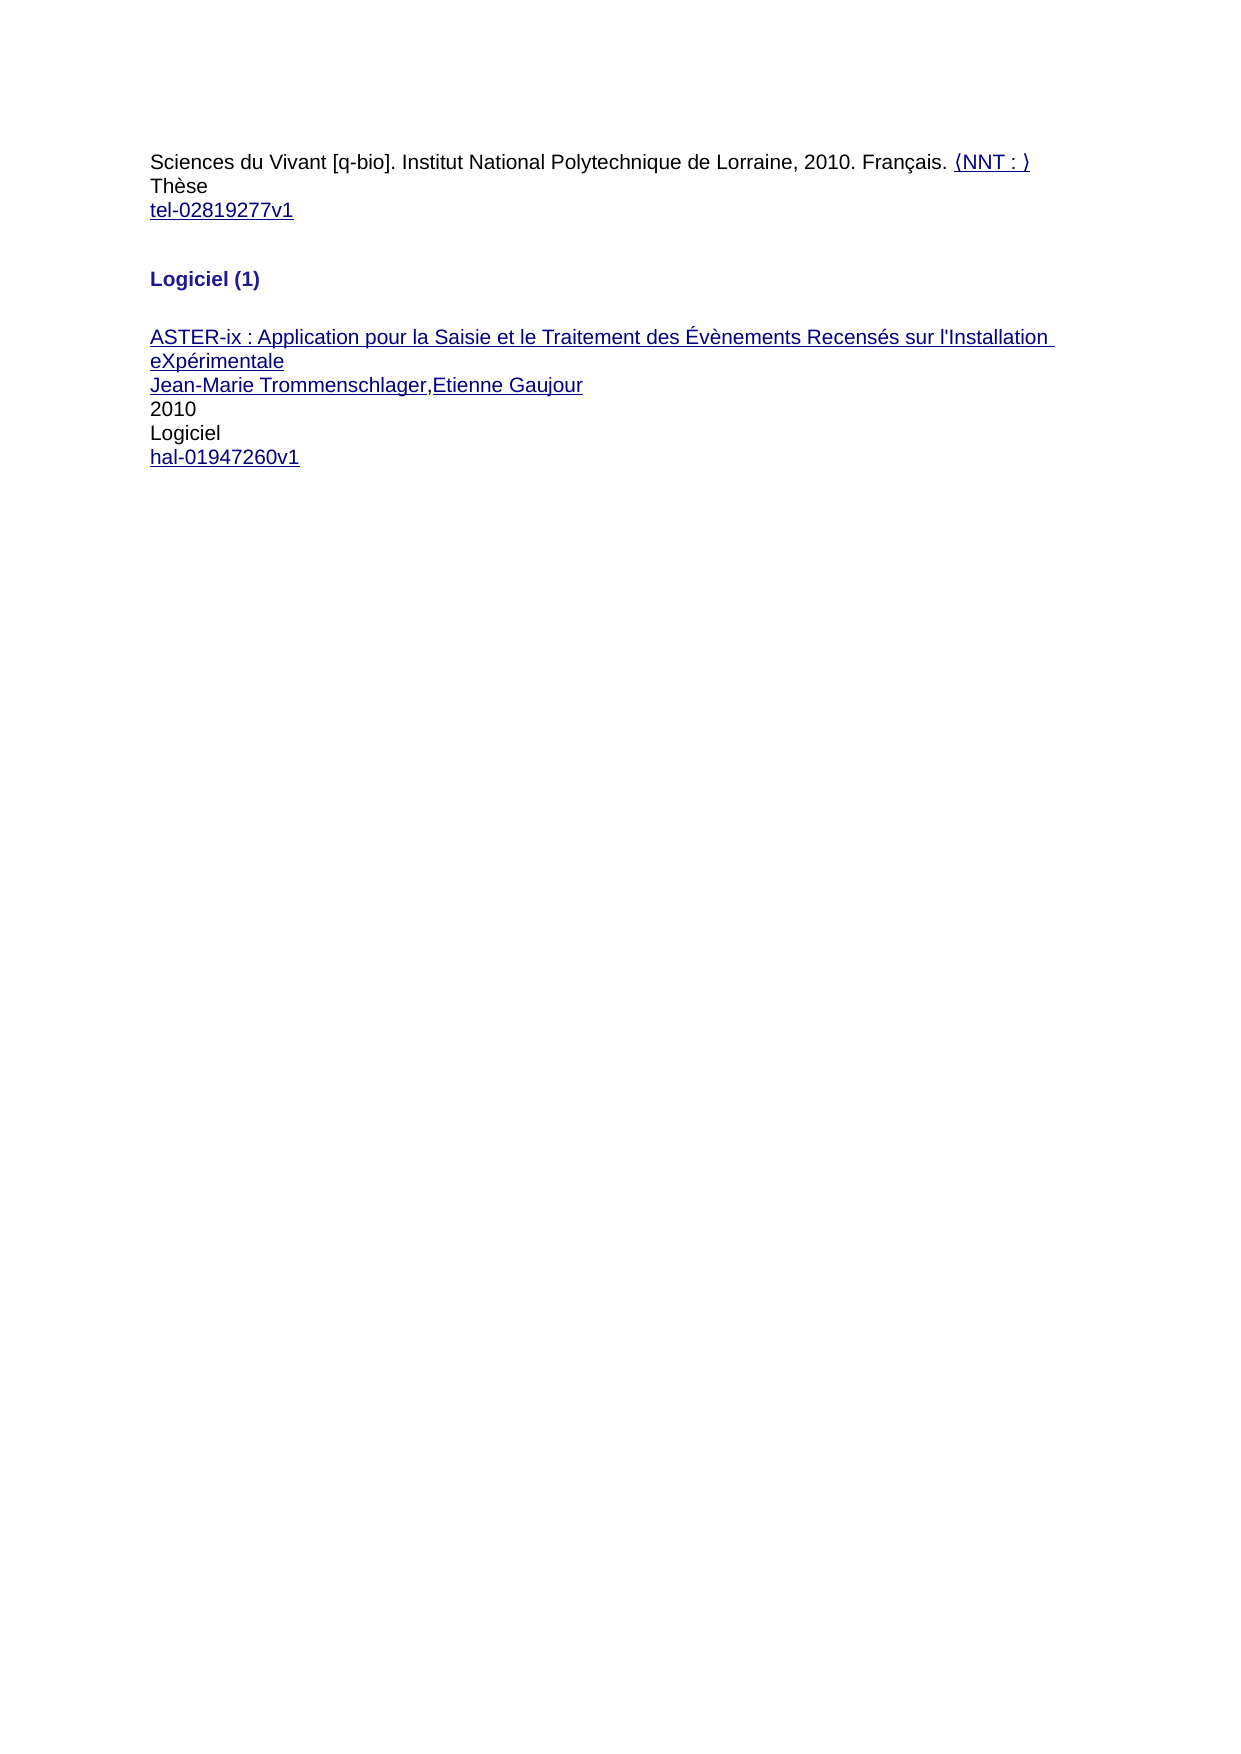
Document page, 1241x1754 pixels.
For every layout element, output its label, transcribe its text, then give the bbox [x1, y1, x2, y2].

table_header ASTER-ix : Application pour la Saisie et le Traitement des Évènements Recensés sur l'Installation eXpérimentale Jean-Marie Trommenschlager,Etienne Gaujour 2010 Logiciel hal-01947260v1 [150, 325, 1090, 469]
table_cell Sciences du Vivant [q-bio]. Institut National Polytechnique de Lorraine, 2010. Français. ⟨NNT : ⟩ Thèse tel-02819277v1 [150, 150, 1090, 222]
subtitle Logiciel (1) [150, 267, 1090, 291]
